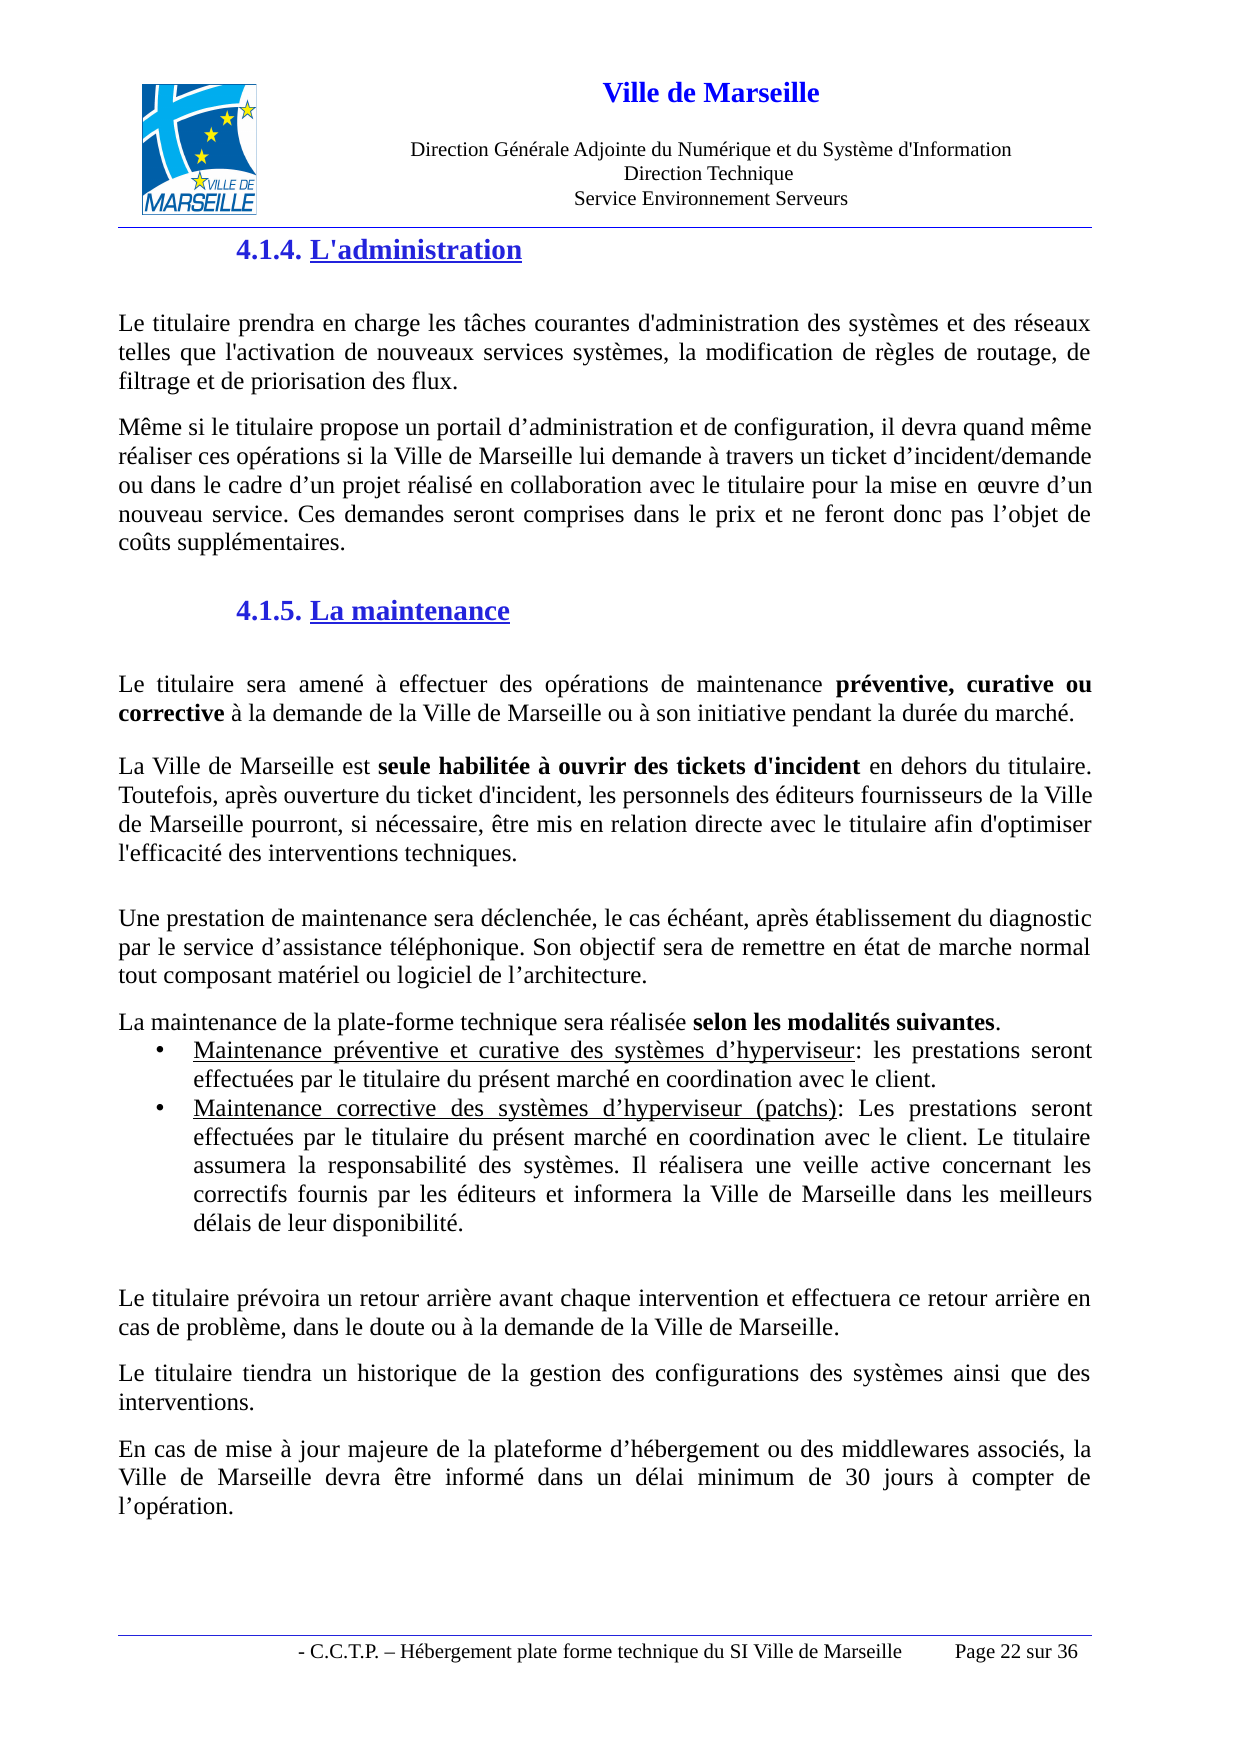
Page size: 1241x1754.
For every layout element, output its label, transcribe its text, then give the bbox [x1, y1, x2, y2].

text Le titulaire sera amené à effectuer des opérations de maintenance préventive, curative ou corrective à la demande de la Ville de Marseille ou à son initiative pendant la durée du marché. [118, 669, 1092, 726]
list Maintenance corrective des systèmes d’hyperviseur (patchs): Les prestations seront effectuées par le titulaire du présent marché en coordination avec le client. Le titulaire assumera la responsabilité des systèmes. Il réalisera une veille active concernant les correctifs fournis par les éditeurs et informera la Ville de Marseille dans les meilleurs délais de leur disponibilité. [156, 1093, 1092, 1237]
text Une prestation de maintenance sera déclenchée, le cas échéant, après établissement du diagnostic par le service d’assistance téléphonique. Son objectif sera de remettre en état de marche normal tout composant matériel ou logiciel de l’architecture. [118, 903, 1092, 989]
text La maintenance de la plate-forme technique sera réalisée selon les modalités suivantes. [118, 1007, 1092, 1036]
list Maintenance préventive et curative des systèmes d’hyperviseur: les prestations seront effectuées par le titulaire du présent marché en coordination avec le client. [156, 1036, 1092, 1093]
text Le titulaire tiendra un historique de la gestion des configurations des systèmes ainsi que des interventions. [118, 1358, 1092, 1416]
subtitle L'administration [236, 232, 1092, 266]
text Même si le titulaire propose un portail d’administration et de configuration, il devra quand même réaliser ces opérations si la Ville de Marseille lui demande à travers un ticket d’incident/demande ou dans le cadre d’un projet réalisé en collaboration avec le titulaire pour la mise en œuvre d’un nouveau service. Ces demandes seront comprises dans le prix et ne feront donc pas l’objet de coûts supplémentaires. [118, 412, 1092, 556]
text En cas de mise à jour majeure de la plateforme d’hébergement ou des middlewares associés, la Ville de Marseille devra être informé dans un délai minimum de 30 jours à compter de l’opération. [118, 1434, 1092, 1520]
text La Ville de Marseille est seule habilitée à ouvrir des tickets d'incident en dehors du titulaire. Toutefois, après ouverture du ticket d'incident, les personnels des éditeurs fournisseurs de la Ville de Marseille pourront, si nécessaire, être mis en relation directe avec le titulaire afin d'optimiser l'efficacité des interventions techniques. [118, 751, 1092, 866]
text Le titulaire prendra en charge les tâches courantes d'administration des systèmes et des réseaux telles que l'activation de nouveaux services systèmes, la modification de règles de routage, de filtrage et de priorisation des flux. [118, 308, 1092, 395]
subtitle La maintenance [236, 593, 1092, 626]
text Le titulaire prévoira un retour arrière avant chaque intervention et effectuera ce retour arrière en cas de problème, dans le doute ou à la demande de la Ville de Marseille. [118, 1283, 1092, 1341]
